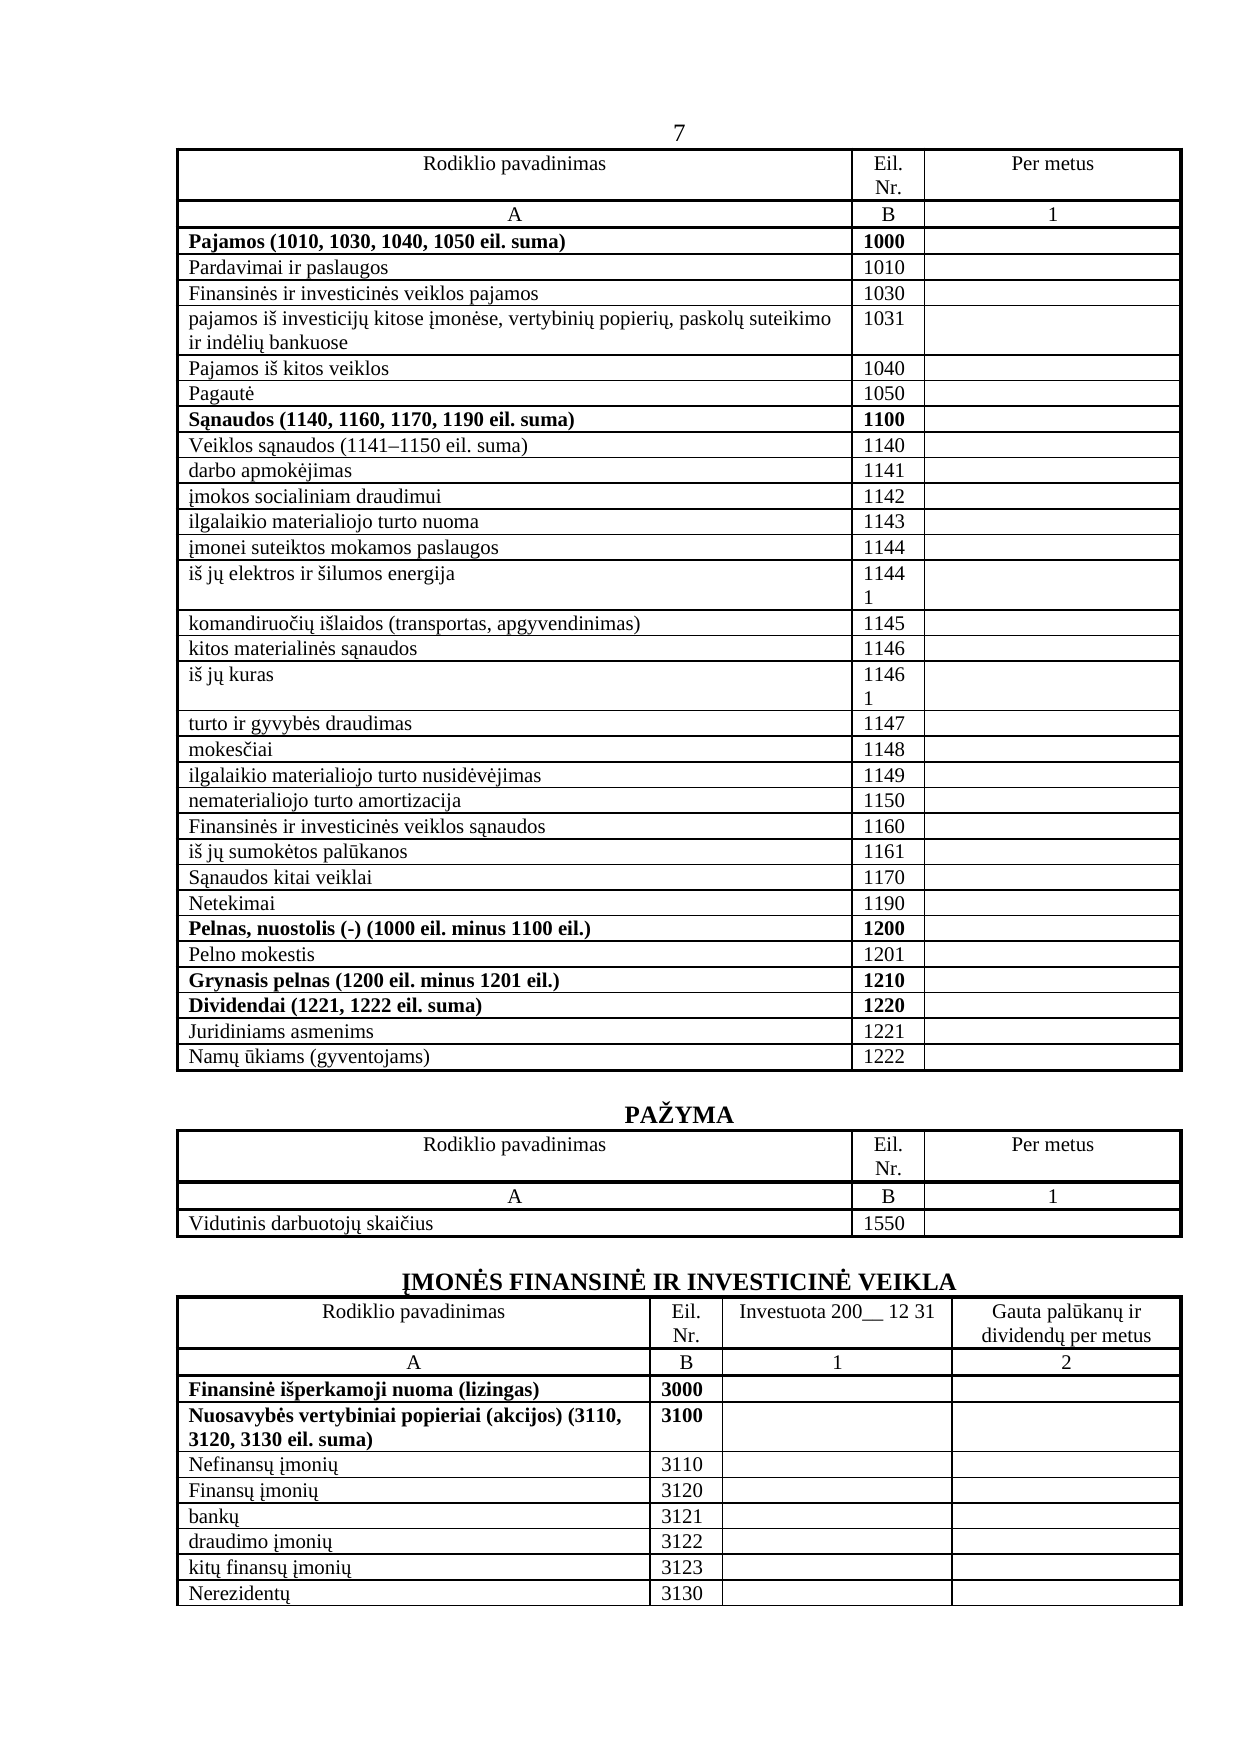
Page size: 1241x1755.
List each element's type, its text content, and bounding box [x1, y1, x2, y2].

table_cell 1146 [853, 636, 924, 660]
table_cell 3110 [651, 1452, 722, 1476]
table_cell Pelnas, nuostolis (-) (1000 eil. minus 1100 eil.) [179, 916, 851, 940]
table_cell draudimo įmonių [179, 1529, 649, 1553]
table_cell ilgalaikio materialiojo turto nusidėvėjimas [179, 763, 851, 787]
table_cell ilgalaikio materialiojo turto nuoma [179, 510, 851, 533]
table_cell A [179, 1184, 851, 1208]
table_cell 1145 [853, 611, 924, 634]
table_cell [925, 561, 1179, 609]
table_cell [723, 1478, 951, 1502]
table_cell Namų ūkiams (gyventojams) [179, 1045, 851, 1068]
table_cell 1222 [853, 1045, 924, 1068]
table_cell [723, 1403, 951, 1451]
table_cell [953, 1581, 1179, 1604]
table_cell [925, 381, 1179, 405]
table_cell 1031 [853, 306, 924, 354]
table_cell iš jų sumokėtos palūkanos [179, 840, 851, 863]
table_cell 3120 [651, 1478, 722, 1502]
table_cell [953, 1452, 1179, 1476]
table_cell 3000 [651, 1377, 722, 1401]
table_cell [925, 229, 1179, 253]
table_cell [925, 840, 1179, 863]
table_cell [925, 865, 1179, 889]
table_cell 1148 [853, 737, 924, 761]
table_cell 11441 [853, 561, 924, 609]
table_cell [925, 711, 1179, 735]
table_cell [925, 281, 1179, 304]
table_cell 1 [723, 1350, 951, 1374]
table_cell 1141 [853, 458, 924, 482]
table_cell [925, 535, 1179, 559]
table_cell Veiklos sąnaudos (1141–1150 eil. suma) [179, 433, 851, 457]
table_cell [925, 1045, 1179, 1068]
table_cell [925, 1019, 1179, 1043]
text Įmonės finansinė ir investicinė veikla [177, 1267, 1181, 1295]
table_cell 1050 [853, 381, 924, 405]
table_cell [925, 1211, 1179, 1235]
table_cell Finansinė išperkamoji nuoma (lizingas) [179, 1377, 649, 1401]
table_cell [723, 1504, 951, 1528]
table_cell 2 [953, 1350, 1179, 1374]
table_cell 3121 [651, 1504, 722, 1528]
table_cell 1210 [853, 968, 924, 992]
table_cell Juridiniams asmenims [179, 1019, 851, 1043]
table_cell 1550 [853, 1211, 924, 1235]
table_cell [925, 662, 1179, 710]
table_cell kitos materialinės sąnaudos [179, 636, 851, 660]
table_cell iš jų elektros ir šilumos energija [179, 561, 851, 609]
table_cell 3123 [651, 1555, 722, 1579]
table_cell kitų finansų įmonių [179, 1555, 649, 1579]
table_cell Pagautė [179, 381, 851, 405]
table_cell 1140 [853, 433, 924, 457]
table_cell [925, 510, 1179, 533]
table_cell 1000 [853, 229, 924, 253]
table_cell A [179, 1350, 649, 1374]
table_cell 1 [925, 202, 1179, 226]
table_cell 1040 [853, 356, 924, 380]
table_cell 1221 [853, 1019, 924, 1043]
table_cell B [853, 1184, 924, 1208]
table_header Rodiklio pavadinimas [179, 1132, 851, 1180]
table_cell [723, 1377, 951, 1401]
table_cell [953, 1478, 1179, 1502]
table_cell 1030 [853, 281, 924, 304]
table_cell [723, 1581, 951, 1604]
table_cell 1144 [853, 535, 924, 559]
table_cell Pajamos iš kitos veiklos [179, 356, 851, 380]
table_header Per metus [925, 151, 1179, 199]
table_cell [925, 891, 1179, 915]
table_cell [925, 306, 1179, 354]
table_header Eil. Nr. [853, 1132, 924, 1180]
table_cell [925, 942, 1179, 966]
table_header Investuota 200__ 12 31 [723, 1299, 951, 1347]
table_cell 1220 [853, 993, 924, 1017]
table_cell iš jų kuras [179, 662, 851, 710]
table_cell 3100 [651, 1403, 722, 1451]
table_cell [723, 1555, 951, 1579]
table_cell [925, 788, 1179, 812]
table_header Eil. Nr. [853, 151, 924, 199]
text Pažyma [177, 1100, 1181, 1129]
table_cell 1143 [853, 510, 924, 533]
table_cell mokesčiai [179, 737, 851, 761]
table_cell [925, 407, 1179, 431]
table_cell Netekimai [179, 891, 851, 915]
table_cell [925, 737, 1179, 761]
table_cell [925, 814, 1179, 838]
table_cell turto ir gyvybės draudimas [179, 711, 851, 735]
table_cell 3122 [651, 1529, 722, 1553]
table_cell [925, 993, 1179, 1017]
table_cell 1 [925, 1184, 1179, 1208]
table_cell komandiruočių išlaidos (transportas, apgyvendinimas) [179, 611, 851, 634]
table_cell pajamos iš investicijų kitose įmonėse, vertybinių popierių, paskolų suteikimo ir indėlių bankuose [179, 306, 851, 354]
table_cell [925, 255, 1179, 279]
table_cell B [853, 202, 924, 226]
table_cell 1149 [853, 763, 924, 787]
table_cell [925, 356, 1179, 380]
table_cell Vidutinis darbuotojų skaičius [179, 1211, 851, 1235]
table_cell [953, 1377, 1179, 1401]
table_cell Sąnaudos kitai veiklai [179, 865, 851, 889]
table_cell [925, 433, 1179, 457]
table_cell bankų [179, 1504, 649, 1528]
table_cell 1200 [853, 916, 924, 940]
table_header Rodiklio pavadinimas [179, 1299, 649, 1347]
table_cell 1100 [853, 407, 924, 431]
table_cell Finansinės ir investicinės veiklos sąnaudos [179, 814, 851, 838]
table_cell Nerezidentų [179, 1581, 649, 1604]
table_cell Nuosavybės vertybiniai popieriai (akcijos) (3110, 3120, 3130 eil. suma) [179, 1403, 649, 1451]
table_cell 1147 [853, 711, 924, 735]
table_header Eil. Nr. [651, 1299, 722, 1347]
table_cell [953, 1403, 1179, 1451]
table_cell 1142 [853, 484, 924, 508]
table_header Per metus [925, 1132, 1179, 1180]
table_cell [925, 636, 1179, 660]
table_cell [925, 916, 1179, 940]
table_cell 3130 [651, 1581, 722, 1604]
table_cell Finansų įmonių [179, 1478, 649, 1502]
table_cell Grynasis pelnas (1200 eil. minus 1201 eil.) [179, 968, 851, 992]
table_cell 1150 [853, 788, 924, 812]
table_cell Finansinės ir investicinės veiklos pajamos [179, 281, 851, 304]
table_cell darbo apmokėjimas [179, 458, 851, 482]
table_cell Dividendai (1221, 1222 eil. suma) [179, 993, 851, 1017]
table_cell B [651, 1350, 722, 1374]
table_cell įmokos socialiniam draudimui [179, 484, 851, 508]
table_cell A [179, 202, 851, 226]
table_cell 1190 [853, 891, 924, 915]
table_cell [925, 458, 1179, 482]
table_cell Pardavimai ir paslaugos [179, 255, 851, 279]
table_cell [925, 968, 1179, 992]
table_cell 1170 [853, 865, 924, 889]
table_cell 1161 [853, 840, 924, 863]
table_cell [925, 763, 1179, 787]
table_cell 1010 [853, 255, 924, 279]
table_cell [723, 1452, 951, 1476]
table_cell 1160 [853, 814, 924, 838]
table_cell Nefinansų įmonių [179, 1452, 649, 1476]
table_cell [925, 484, 1179, 508]
table_cell įmonei suteiktos mokamos paslaugos [179, 535, 851, 559]
table_header Rodiklio pavadinimas [179, 151, 851, 199]
table_cell [925, 611, 1179, 634]
table_cell [723, 1529, 951, 1553]
table_cell [953, 1529, 1179, 1553]
table_cell [953, 1504, 1179, 1528]
table_cell [953, 1555, 1179, 1579]
table_cell 1201 [853, 942, 924, 966]
table_cell Pelno mokestis [179, 942, 851, 966]
table_cell Sąnaudos (1140, 1160, 1170, 1190 eil. suma) [179, 407, 851, 431]
table_header Gauta palūkanų ir dividendų per metus [953, 1299, 1179, 1347]
table_cell Pajamos (1010, 1030, 1040, 1050 eil. suma) [179, 229, 851, 253]
table_cell 11461 [853, 662, 924, 710]
table_cell nematerialiojo turto amortizacija [179, 788, 851, 812]
